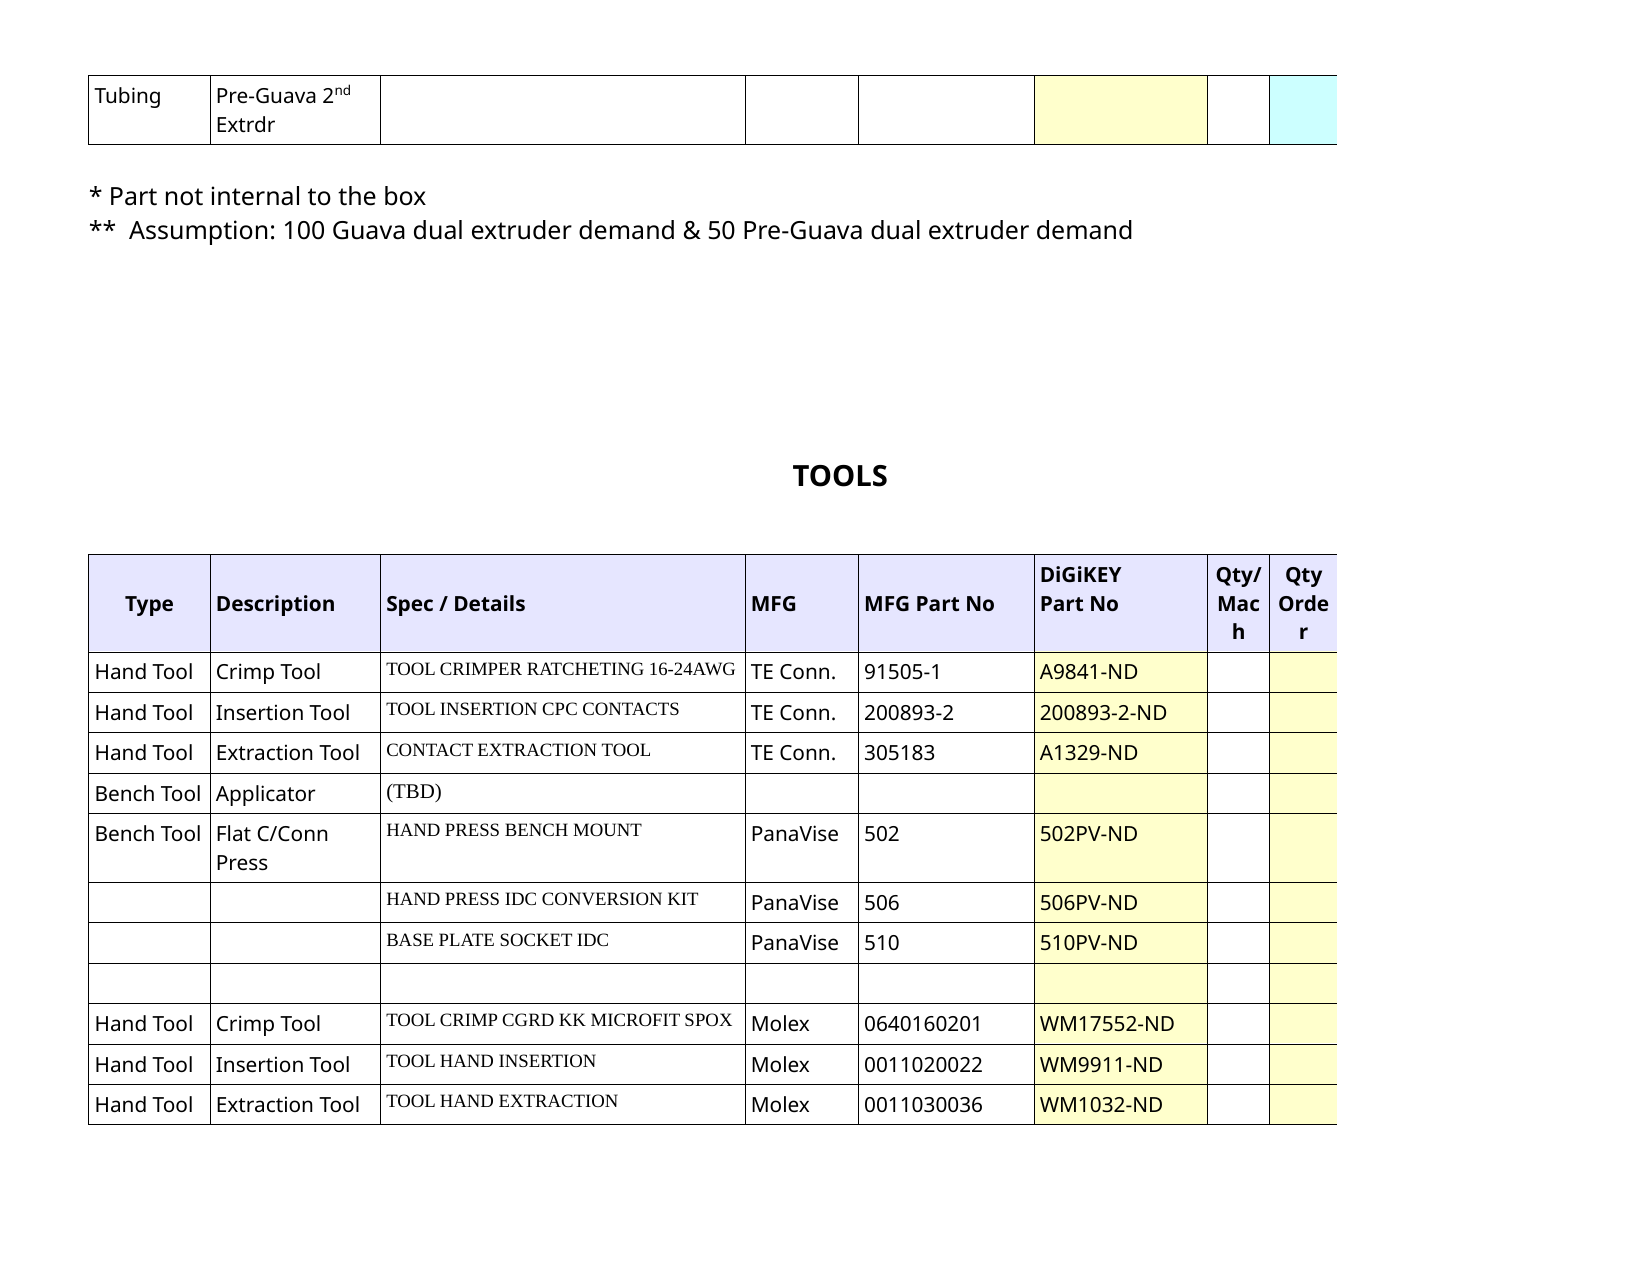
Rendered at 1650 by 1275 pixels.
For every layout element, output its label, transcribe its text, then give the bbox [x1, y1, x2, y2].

table_cell TOOL CRIMPER RATCHETING 16-24AWG [381, 653, 745, 692]
table_cell Bench Tool [89, 814, 210, 882]
table_header Type [89, 555, 210, 651]
table_cell Insertion Tool [211, 1045, 380, 1084]
table_cell [211, 923, 380, 963]
table_cell Crimp Tool [211, 653, 380, 692]
table_cell [859, 774, 1034, 813]
table_cell Pre-Guava 2nd Extrdr [211, 76, 380, 144]
table_cell 506PV-ND [1035, 883, 1207, 922]
table_cell 200893-2 [859, 693, 1034, 732]
table_cell PanaVise [746, 883, 858, 922]
table_cell WM1032-ND [1035, 1085, 1207, 1124]
table_cell Hand Tool [89, 1004, 210, 1043]
table_cell 502PV-ND [1035, 814, 1207, 882]
table_cell A9841-ND [1035, 653, 1207, 692]
table_cell CONTACT EXTRACTION TOOL [381, 733, 745, 773]
table_cell 305183 [859, 733, 1034, 773]
table_cell [1270, 923, 1337, 963]
table_cell 510PV-ND [1035, 923, 1207, 963]
table_cell [859, 964, 1034, 1003]
text ** Assumption: 100 Guava dual extruder demand & 50 Pre-Guava dual extruder demand [88, 212, 1591, 247]
table_cell [1208, 693, 1269, 732]
table_cell [89, 964, 210, 1003]
table_cell [746, 76, 858, 144]
table_header Spec / Details [381, 555, 745, 651]
table_cell 502 [859, 814, 1034, 882]
table_cell PanaVise [746, 923, 858, 963]
table_cell [89, 923, 210, 963]
text TOOLS [88, 455, 1591, 495]
table_cell Tubing [89, 76, 210, 144]
table_cell Hand Tool [89, 653, 210, 692]
table_header MFG Part No [859, 555, 1034, 651]
table_cell [1270, 1045, 1337, 1084]
table_cell [1270, 1004, 1337, 1043]
table_cell [1270, 883, 1337, 922]
table_cell [1208, 1085, 1269, 1124]
table_cell Extraction Tool [211, 1085, 380, 1124]
table_cell Molex [746, 1085, 858, 1124]
table_cell [1208, 76, 1269, 144]
table_cell Insertion Tool [211, 693, 380, 732]
table_cell Hand Tool [89, 1085, 210, 1124]
table_cell Molex [746, 1045, 858, 1084]
table_cell [1208, 883, 1269, 922]
table_cell Molex [746, 1004, 858, 1043]
table_cell TE Conn. [746, 693, 858, 732]
table_cell TOOL HAND INSERTION [381, 1045, 745, 1084]
table_cell Crimp Tool [211, 1004, 380, 1043]
table_cell [381, 964, 745, 1003]
table_cell [1270, 653, 1337, 692]
text * Part not internal to the box [88, 178, 1591, 212]
table_cell Hand Tool [89, 733, 210, 773]
table_cell [1270, 76, 1337, 144]
table_cell [746, 774, 858, 813]
table_cell [1208, 923, 1269, 963]
table_cell TOOL CRIMP CGRD KK MICROFIT SPOX [381, 1004, 745, 1043]
table_cell [1208, 814, 1269, 882]
table_cell [211, 883, 380, 922]
table_cell [1208, 964, 1269, 1003]
table_cell 0011030036 [859, 1085, 1034, 1124]
table_cell (TBD) [381, 774, 745, 813]
table_cell WM9911-ND [1035, 1045, 1207, 1084]
table_header Description [211, 555, 380, 651]
table_cell [1270, 693, 1337, 732]
table_cell [746, 964, 858, 1003]
table_cell HAND PRESS IDC CONVERSION KIT [381, 883, 745, 922]
table_cell HAND PRESS BENCH MOUNT [381, 814, 745, 882]
table_cell [859, 76, 1034, 144]
table_cell PanaVise [746, 814, 858, 882]
table_cell 510 [859, 923, 1034, 963]
table_cell [1270, 814, 1337, 882]
table_cell [89, 883, 210, 922]
table_cell Hand Tool [89, 693, 210, 732]
table_header MFG [746, 555, 858, 651]
table_cell 0011020022 [859, 1045, 1034, 1084]
table_cell [381, 76, 745, 144]
table_cell Flat C/Conn Press [211, 814, 380, 882]
table_cell [1270, 1085, 1337, 1124]
table_cell WM17552-ND [1035, 1004, 1207, 1043]
table_cell [1270, 733, 1337, 773]
table_cell 91505-1 [859, 653, 1034, 692]
table_header Qty Order [1270, 555, 1337, 651]
table_cell Applicator [211, 774, 380, 813]
table_cell Extraction Tool [211, 733, 380, 773]
table_cell 0640160201 [859, 1004, 1034, 1043]
table_cell [1208, 653, 1269, 692]
table_cell Hand Tool [89, 1045, 210, 1084]
table_cell [1208, 733, 1269, 773]
table_cell [1270, 774, 1337, 813]
table_cell 506 [859, 883, 1034, 922]
table_cell [1208, 774, 1269, 813]
table_cell TOOL HAND EXTRACTION [381, 1085, 745, 1124]
table_cell [1208, 1004, 1269, 1043]
table_cell 200893-2-ND [1035, 693, 1207, 732]
table_cell BASE PLATE SOCKET IDC [381, 923, 745, 963]
table_cell [1270, 964, 1337, 1003]
table_cell [1035, 964, 1207, 1003]
table_header DiGiKEY Part No [1035, 555, 1207, 651]
table_cell TE Conn. [746, 733, 858, 773]
table_cell TOOL INSERTION CPC CONTACTS [381, 693, 745, 732]
table_cell Bench Tool [89, 774, 210, 813]
table_cell [211, 964, 380, 1003]
table_cell [1035, 76, 1207, 144]
table_cell TE Conn. [746, 653, 858, 692]
table_cell A1329-ND [1035, 733, 1207, 773]
table_header Qty/ Mach [1208, 555, 1269, 651]
table_cell [1035, 774, 1207, 813]
table_cell [1208, 1045, 1269, 1084]
